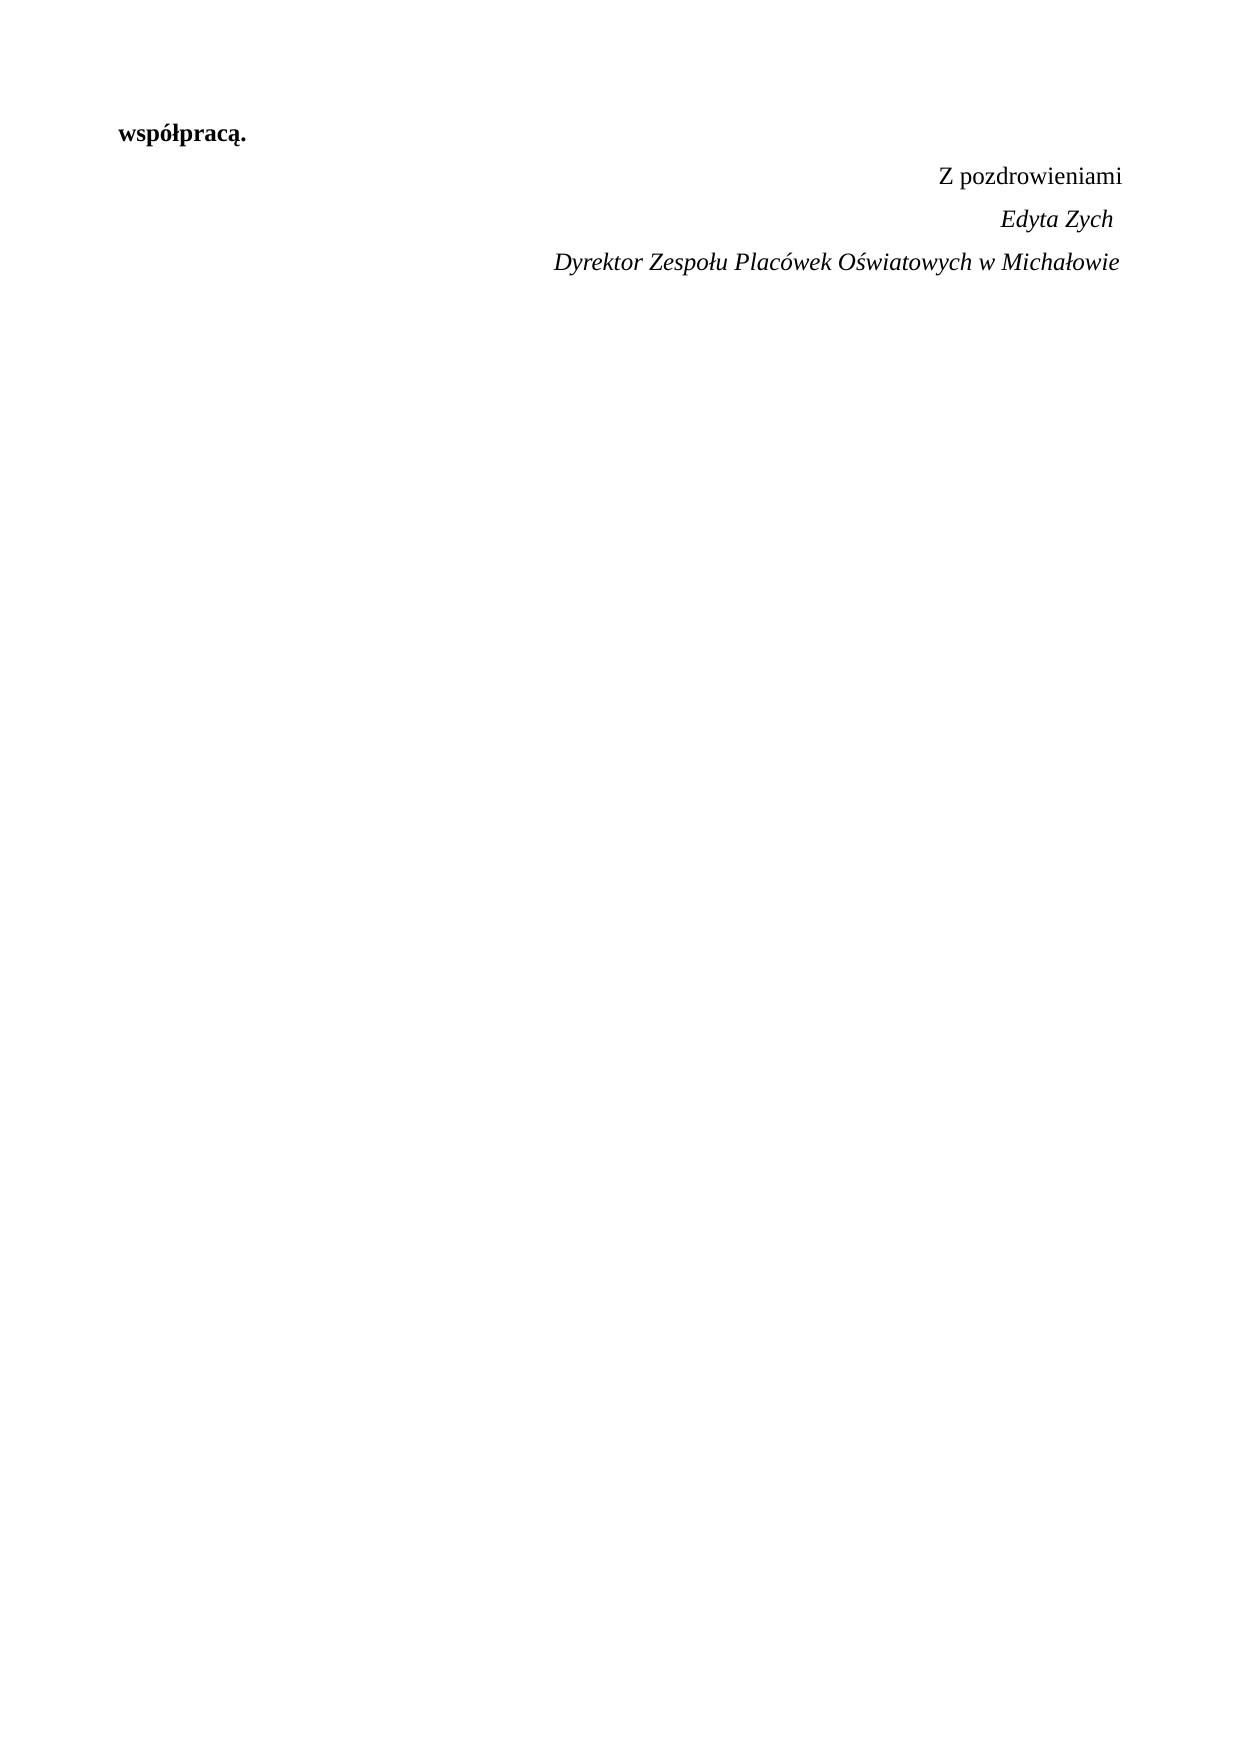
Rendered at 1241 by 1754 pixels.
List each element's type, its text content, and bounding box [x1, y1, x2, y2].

text Z pozdrowieniami [118, 161, 1122, 190]
text Dyrektor Zespołu Placówek Oświatowych w Michałowie [118, 247, 1122, 276]
text Edyta Zych [118, 204, 1122, 233]
text współpracą. [118, 118, 1122, 147]
